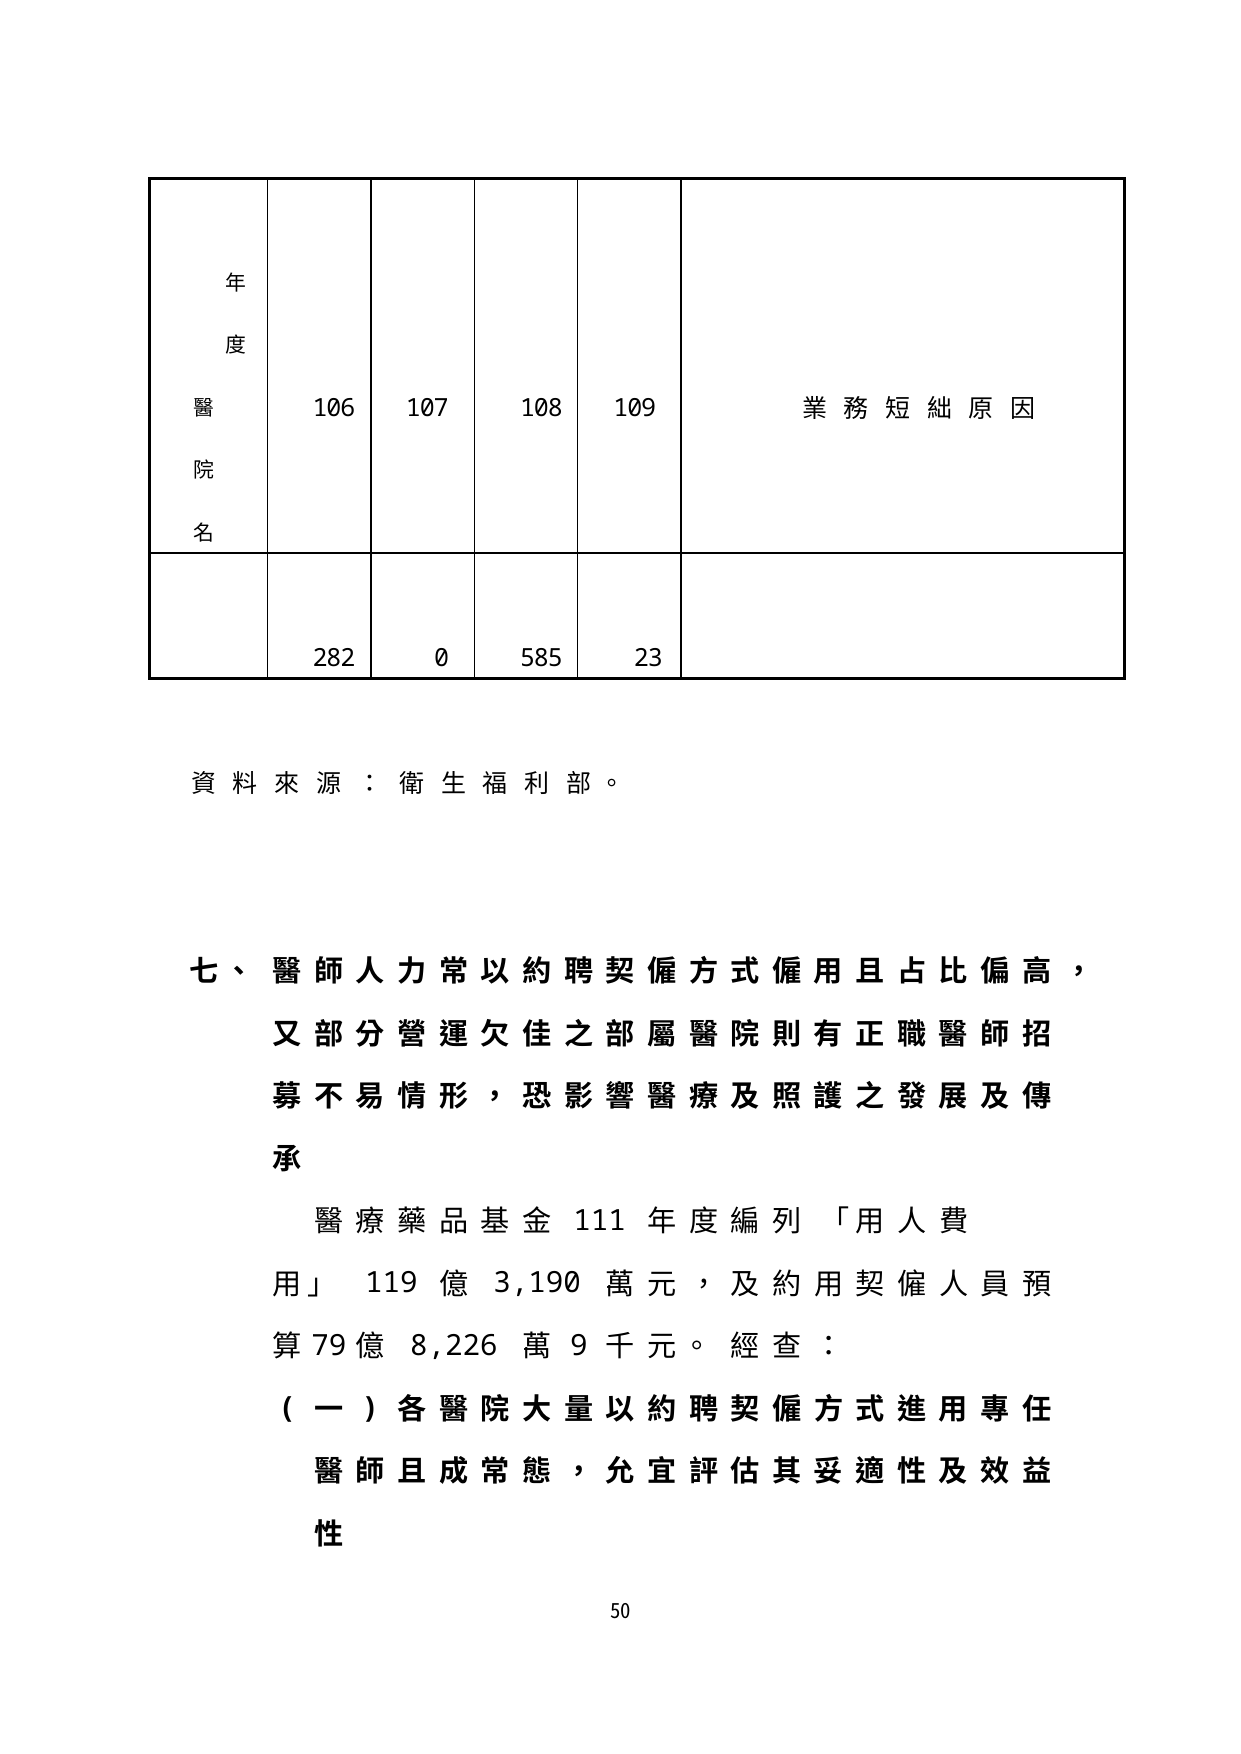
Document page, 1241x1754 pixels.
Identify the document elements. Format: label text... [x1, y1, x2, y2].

table_cell 0 [372, 554, 474, 677]
text 醫療藥品基金111年度編列「用人費用」119億3,190萬元，及約用契僱人員預算79億8,226萬9千元。經查： [242, 1177, 1058, 1365]
table_cell 585 [475, 554, 577, 677]
text 資料來源：衛生福利部。 [138, 740, 1058, 802]
table_cell [151, 554, 267, 677]
table_cell 282 [268, 554, 370, 677]
table_header 109 [578, 180, 680, 552]
table_header 106 [268, 180, 370, 552]
text (一)各醫院大量以約聘契僱方式進用專任醫師且成常態，允宜評估其妥適性及效益性 [242, 1365, 1058, 1552]
table_cell [682, 554, 1123, 677]
text 七、醫師人力常以約聘契僱方式僱用且占比偏高，又部分營運欠佳之部屬醫院則有正職醫師招募不易情形，恐影響醫療及照護之發展及傳承 [183, 927, 1058, 1177]
table_header 業務短絀原因 [682, 180, 1123, 552]
table_header 年度 醫院名 [151, 180, 267, 552]
table_header 107 [372, 180, 474, 552]
table_cell 23 [578, 554, 680, 677]
table_header 108 [475, 180, 577, 552]
